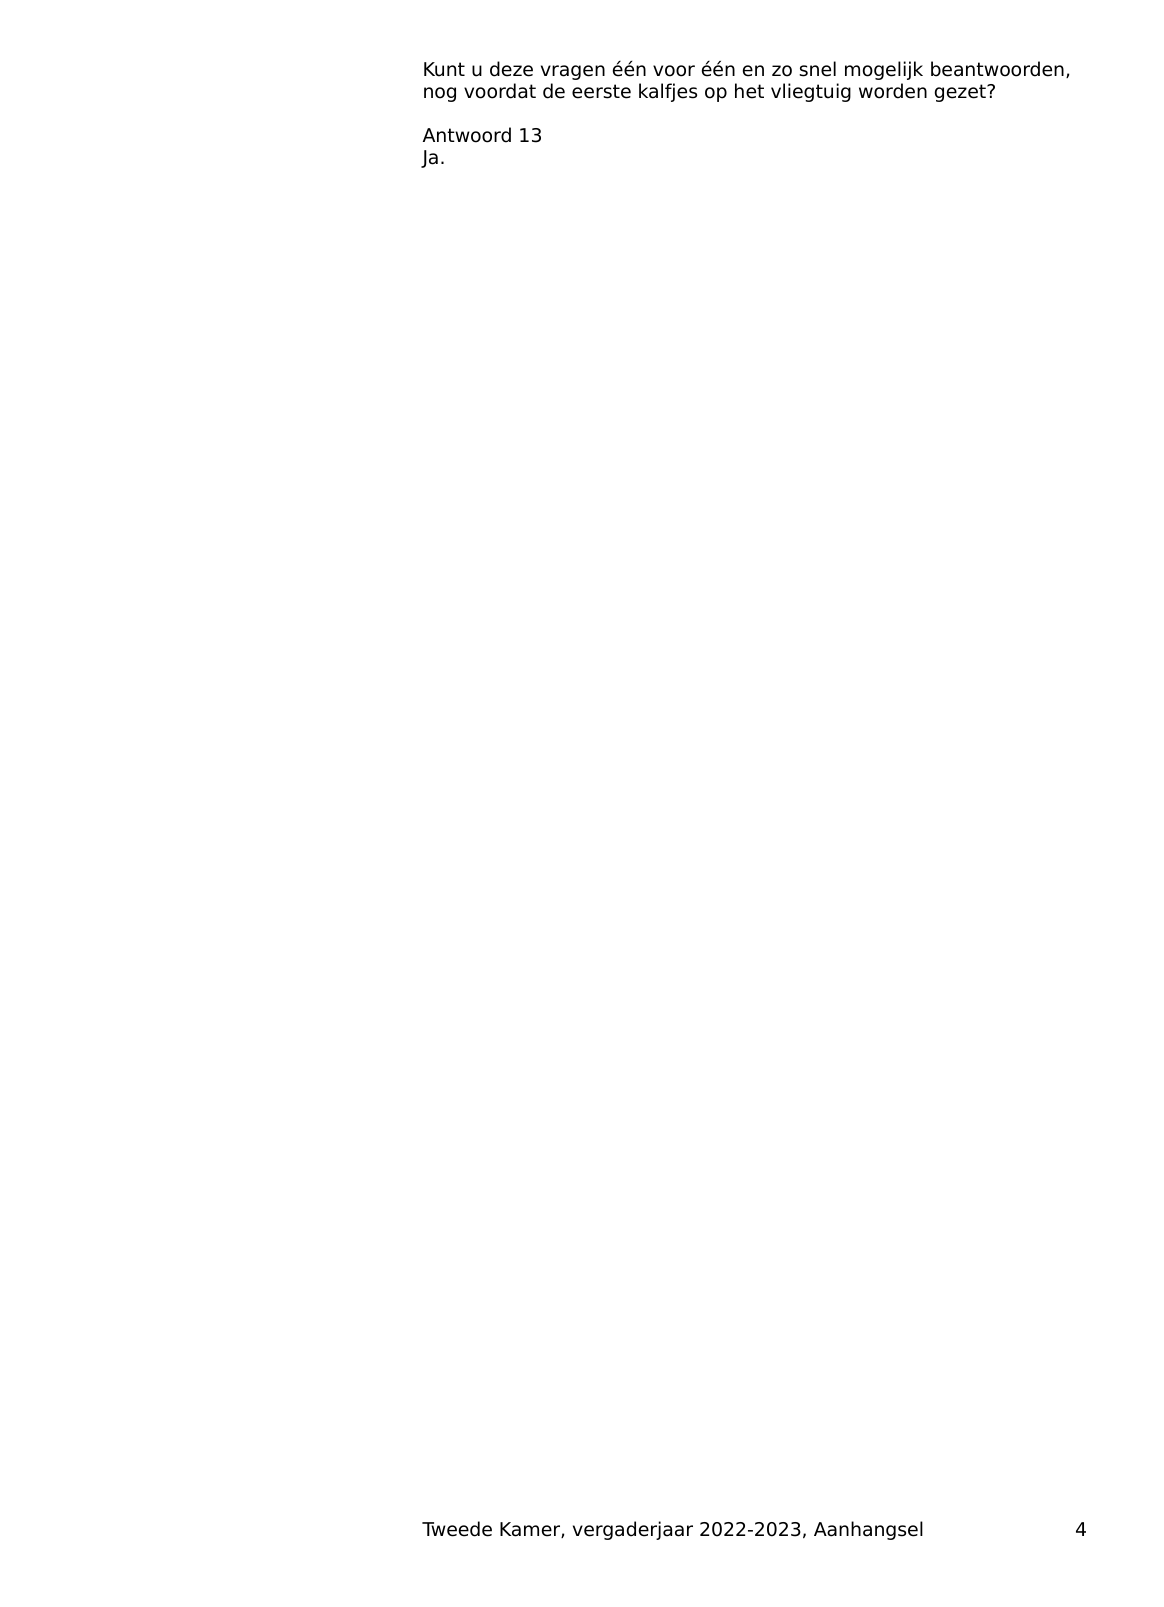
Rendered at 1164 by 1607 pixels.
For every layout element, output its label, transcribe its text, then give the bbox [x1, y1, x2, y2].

text Antwoord 13 [422, 125, 1087, 147]
text Kunt u deze vragen één voor één en zo snel mogelijk beantwoorden, nog voordat de eerste kalfjes op het vliegtuig worden gezet? [422, 59, 1087, 103]
text Ja. [422, 147, 1087, 169]
